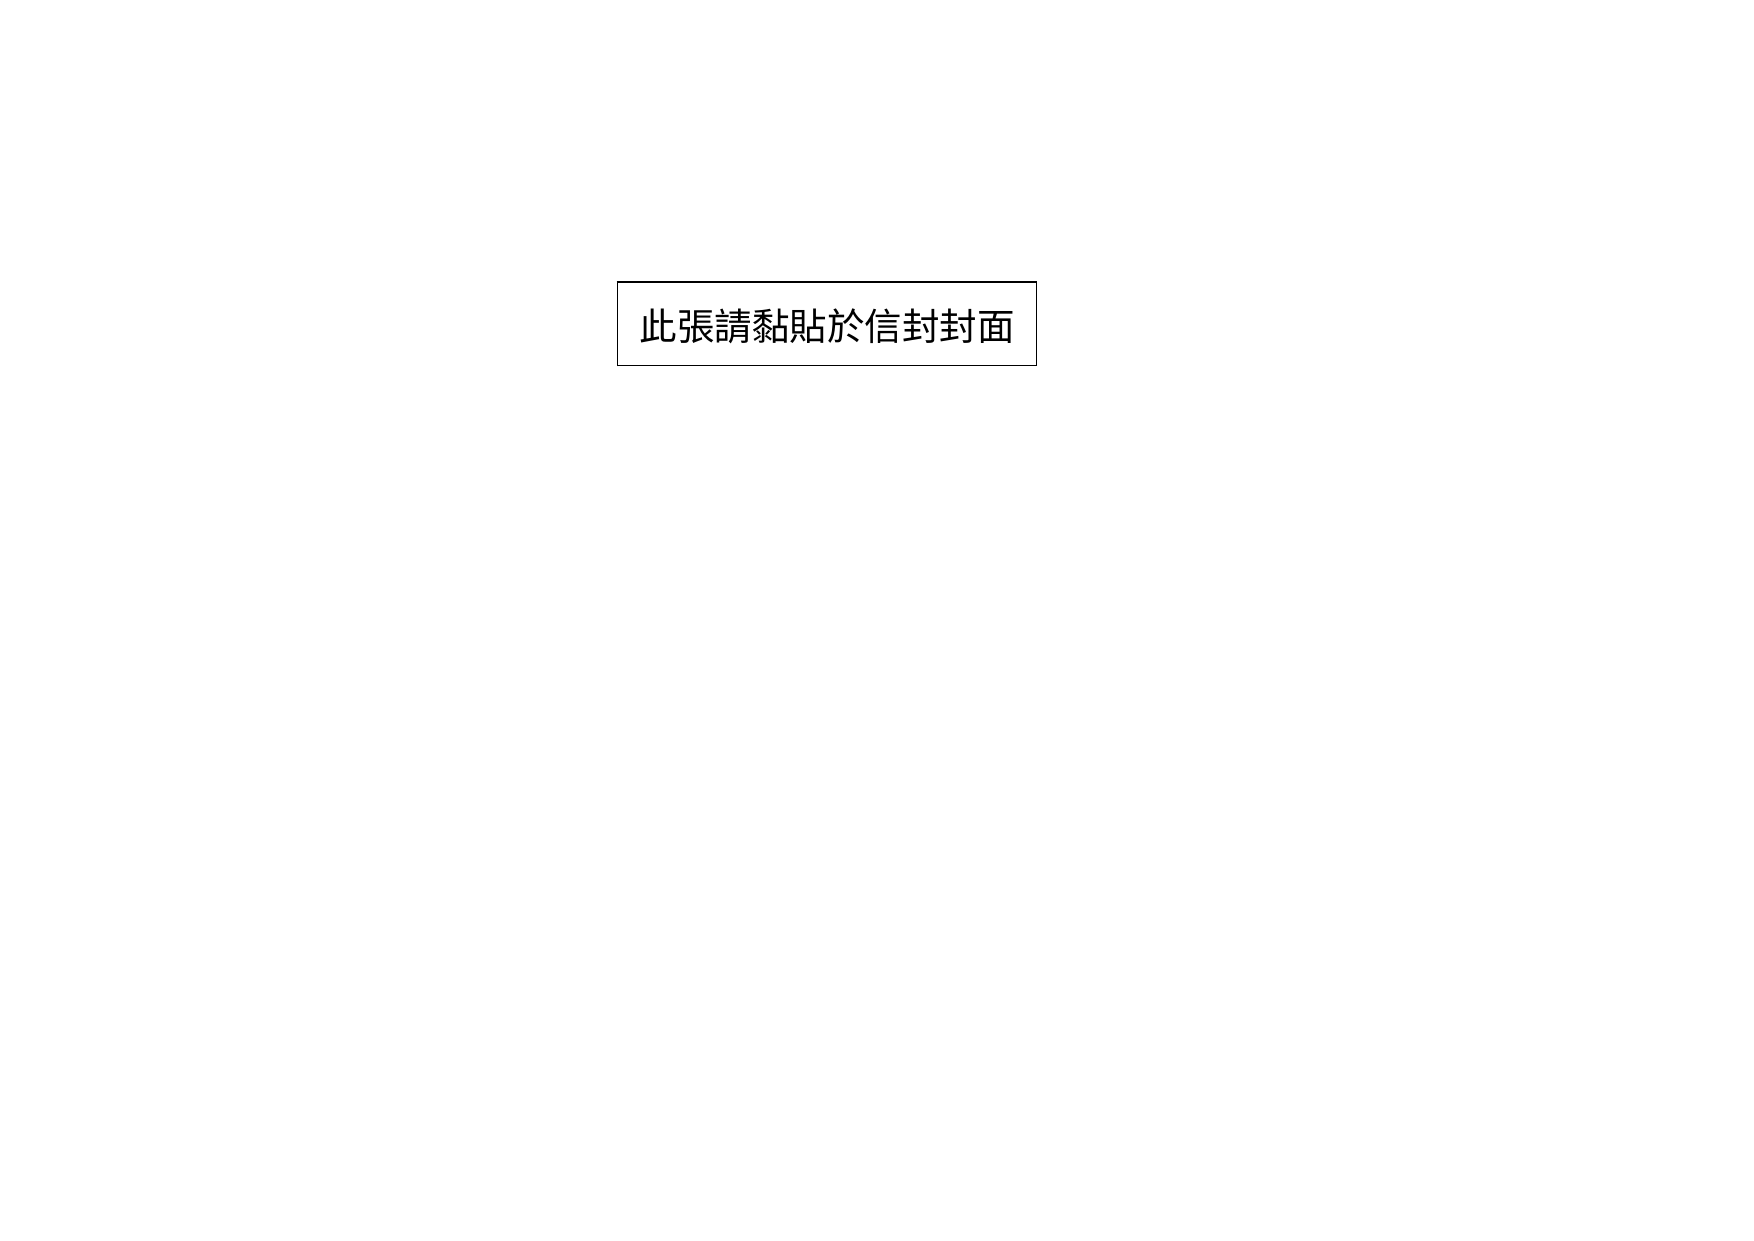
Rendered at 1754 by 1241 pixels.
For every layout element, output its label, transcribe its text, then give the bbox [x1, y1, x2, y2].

text 此張請黏貼於信封封面 [633, 297, 1021, 351]
